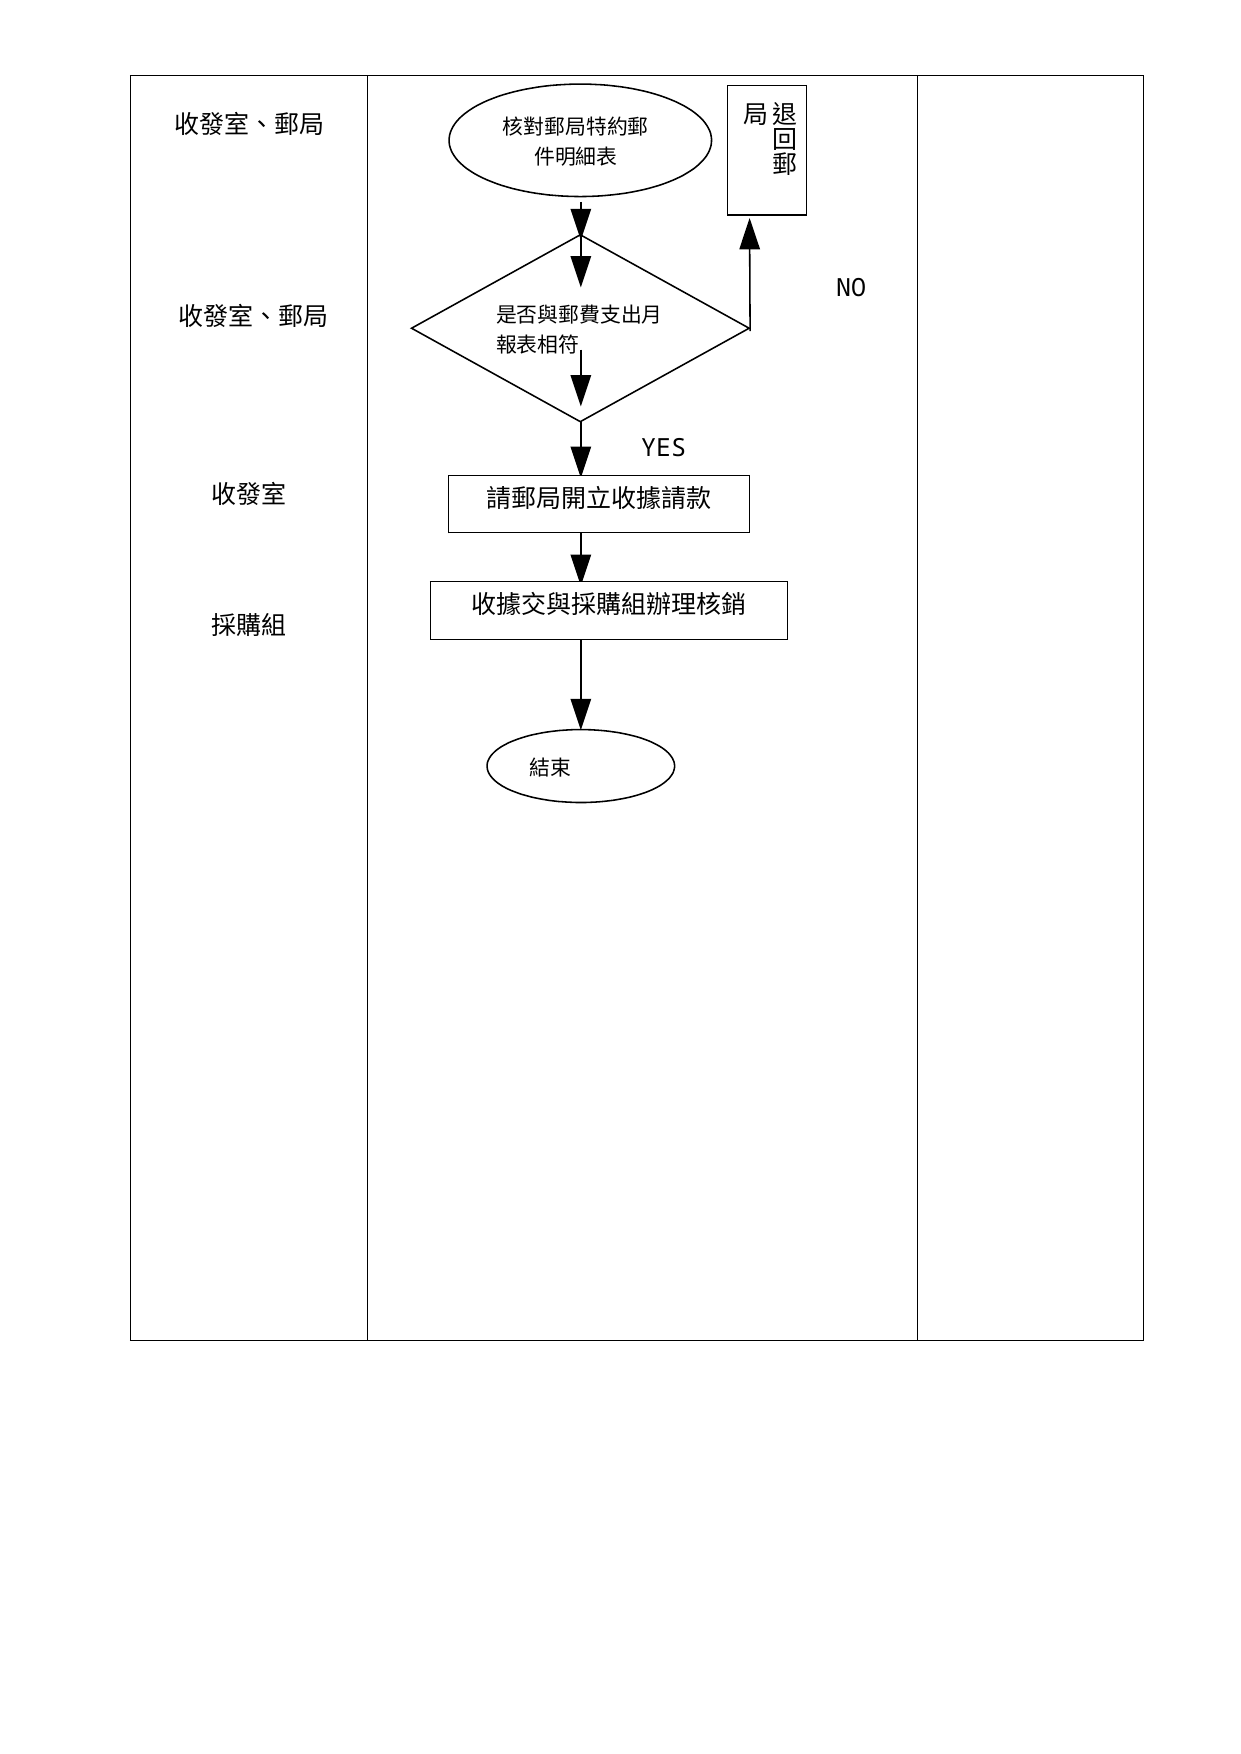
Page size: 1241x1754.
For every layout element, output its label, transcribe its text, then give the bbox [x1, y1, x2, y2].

table_cell 收發室、郵局 收發室、郵局 收發室 採購組 [131, 76, 367, 1340]
table_cell [918, 76, 1143, 1340]
table_cell NO YES [368, 76, 917, 1340]
